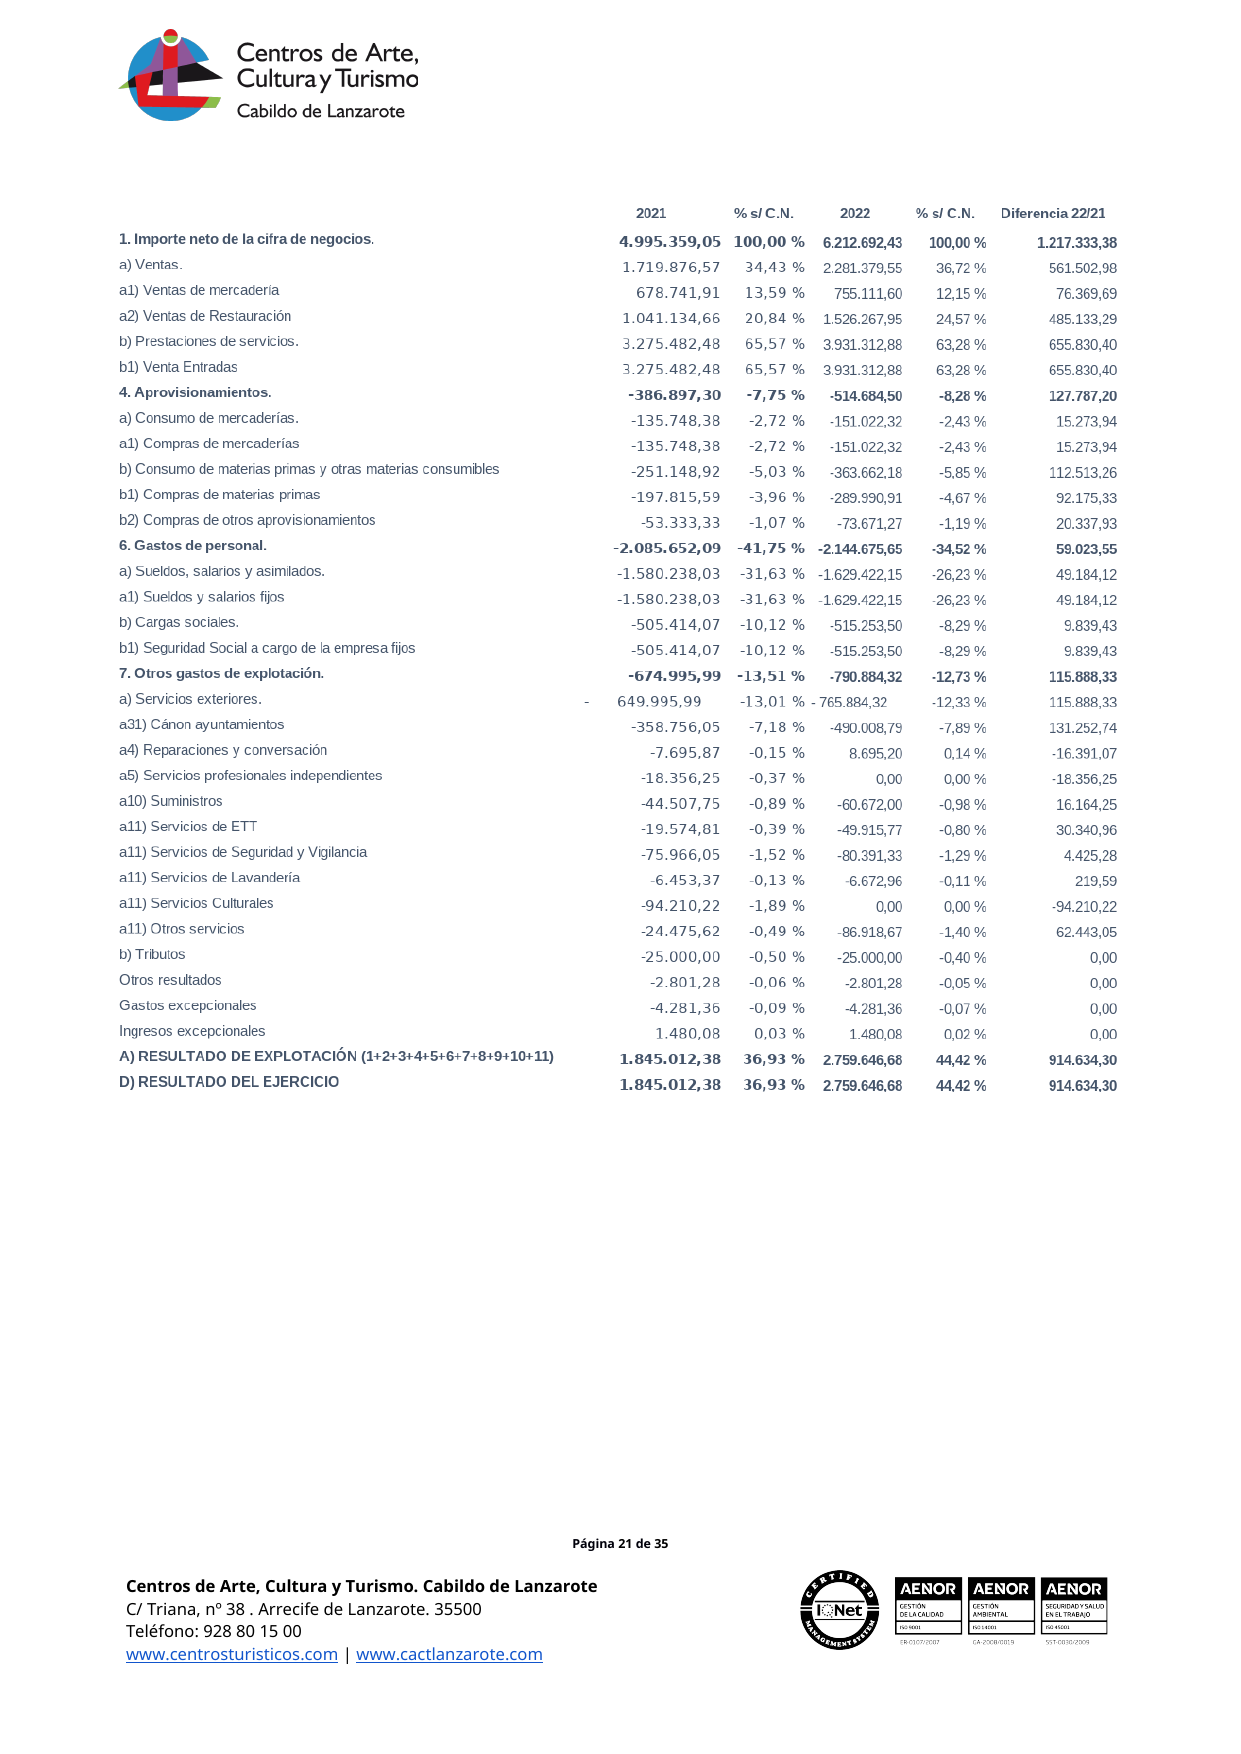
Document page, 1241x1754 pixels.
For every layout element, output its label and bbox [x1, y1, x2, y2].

picture [800, 1570, 1108, 1650]
picture [118, 29, 418, 121]
picture [117, 199, 1122, 1126]
